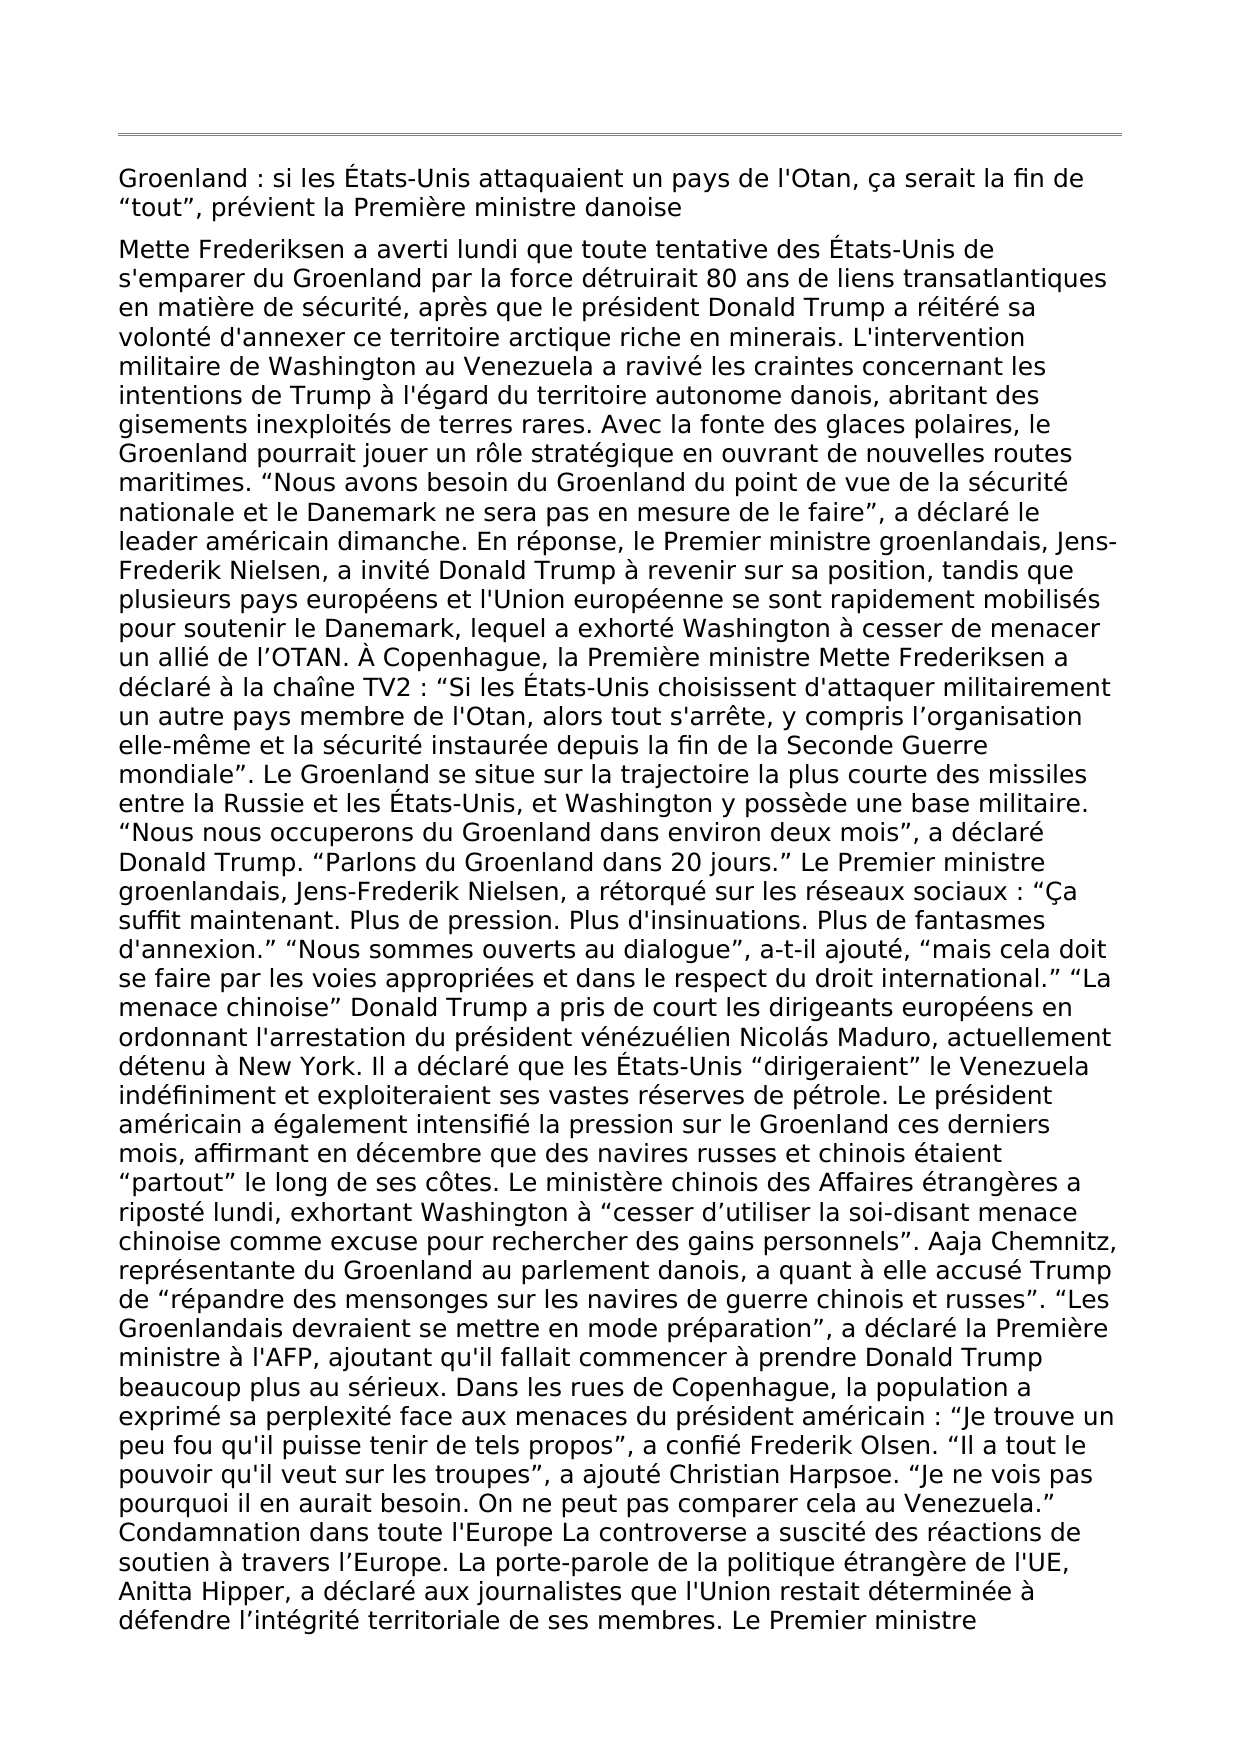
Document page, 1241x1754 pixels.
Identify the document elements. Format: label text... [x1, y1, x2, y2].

text Mette Frederiksen a averti lundi que toute tentative des États-Unis de s'emparer du Groenland par la force détruirait 80 ans de liens transatlantiques en matière de sécurité, après que le président Donald Trump a réitéré sa volonté d'annexer ce territoire arctique riche en minerais. L'intervention militaire de Washington au Venezuela a ravivé les craintes concernant les intentions de Trump à l'égard du territoire autonome danois, abritant des gisements inexploités de terres rares. Avec la fonte des glaces polaires, le Groenland pourrait jouer un rôle stratégique en ouvrant de nouvelles routes maritimes. “Nous avons besoin du Groenland du point de vue de la sécurité nationale et le Danemark ne sera pas en mesure de le faire”, a déclaré le leader américain dimanche. En réponse, le Premier ministre groenlandais, Jens-Frederik Nielsen, a invité Donald Trump à revenir sur sa position, tandis que plusieurs pays européens et l'Union européenne se sont rapidement mobilisés pour soutenir le Danemark, lequel a exhorté Washington à cesser de menacer un allié de l’OTAN. À Copenhague, la Première ministre Mette Frederiksen a déclaré à la chaîne TV2 : “Si les États-Unis choisissent d'attaquer militairement un autre pays membre de l'Otan, alors tout s'arrête, y compris l’organisation elle-même et la sécurité instaurée depuis la fin de la Seconde Guerre mondiale”. Le Groenland se situe sur la trajectoire la plus courte des missiles entre la Russie et les États-Unis, et Washington y possède une base militaire. “Nous nous occuperons du Groenland dans environ deux mois”, a déclaré Donald Trump. “Parlons du Groenland dans 20 jours.” Le Premier ministre groenlandais, Jens-Frederik Nielsen, a rétorqué sur les réseaux sociaux : “Ça suffit maintenant. Plus de pression. Plus d'insinuations. Plus de fantasmes d'annexion.” “Nous sommes ouverts au dialogue”, a-t-il ajouté, “mais cela doit se faire par les voies appropriées et dans le respect du droit international.” “La menace chinoise” Donald Trump a pris de court les dirigeants européens en ordonnant l'arrestation du président vénézuélien Nicolás Maduro, actuellement détenu à New York. Il a déclaré que les États-Unis “dirigeraient” le Venezuela indéfiniment et exploiteraient ses vastes réserves de pétrole. Le président américain a également intensifié la pression sur le Groenland ces derniers mois, affirmant en décembre que des navires russes et chinois étaient “partout” le long de ses côtes. Le ministère chinois des Affaires étrangères a riposté lundi, exhortant Washington à “cesser d’utiliser la soi-disant menace chinoise comme excuse pour rechercher des gains personnels”. Aaja Chemnitz, représentante du Groenland au parlement danois, a quant à elle accusé Trump de “répandre des mensonges sur les navires de guerre chinois et russes”. “Les Groenlandais devraient se mettre en mode préparation”, a déclaré la Première ministre à l'AFP, ajoutant qu'il fallait commencer à prendre Donald Trump beaucoup plus au sérieux. Dans les rues de Copenhague, la population a exprimé sa perplexité face aux menaces du président américain : “Je trouve un peu fou qu'il puisse tenir de tels propos”, a confié Frederik Olsen. “Il a tout le pouvoir qu'il veut sur les troupes”, a ajouté Christian Harpsoe. “Je ne vois pas pourquoi il en aurait besoin. On ne peut pas comparer cela au Venezuela.” Condamnation dans toute l'Europe La controverse a suscité des réactions de soutien à travers l’Europe. La porte-parole de la politique étrangère de l'UE, Anitta Hipper, a déclaré aux journalistes que l'Union restait déterminée à défendre l’intégrité territoriale de ses membres. Le Premier ministre [118, 235, 1122, 1635]
text Groenland : si les États-Unis attaquaient un pays de l'Otan, ça serait la fin de “tout”, prévient la Première ministre danoise [118, 164, 1122, 223]
